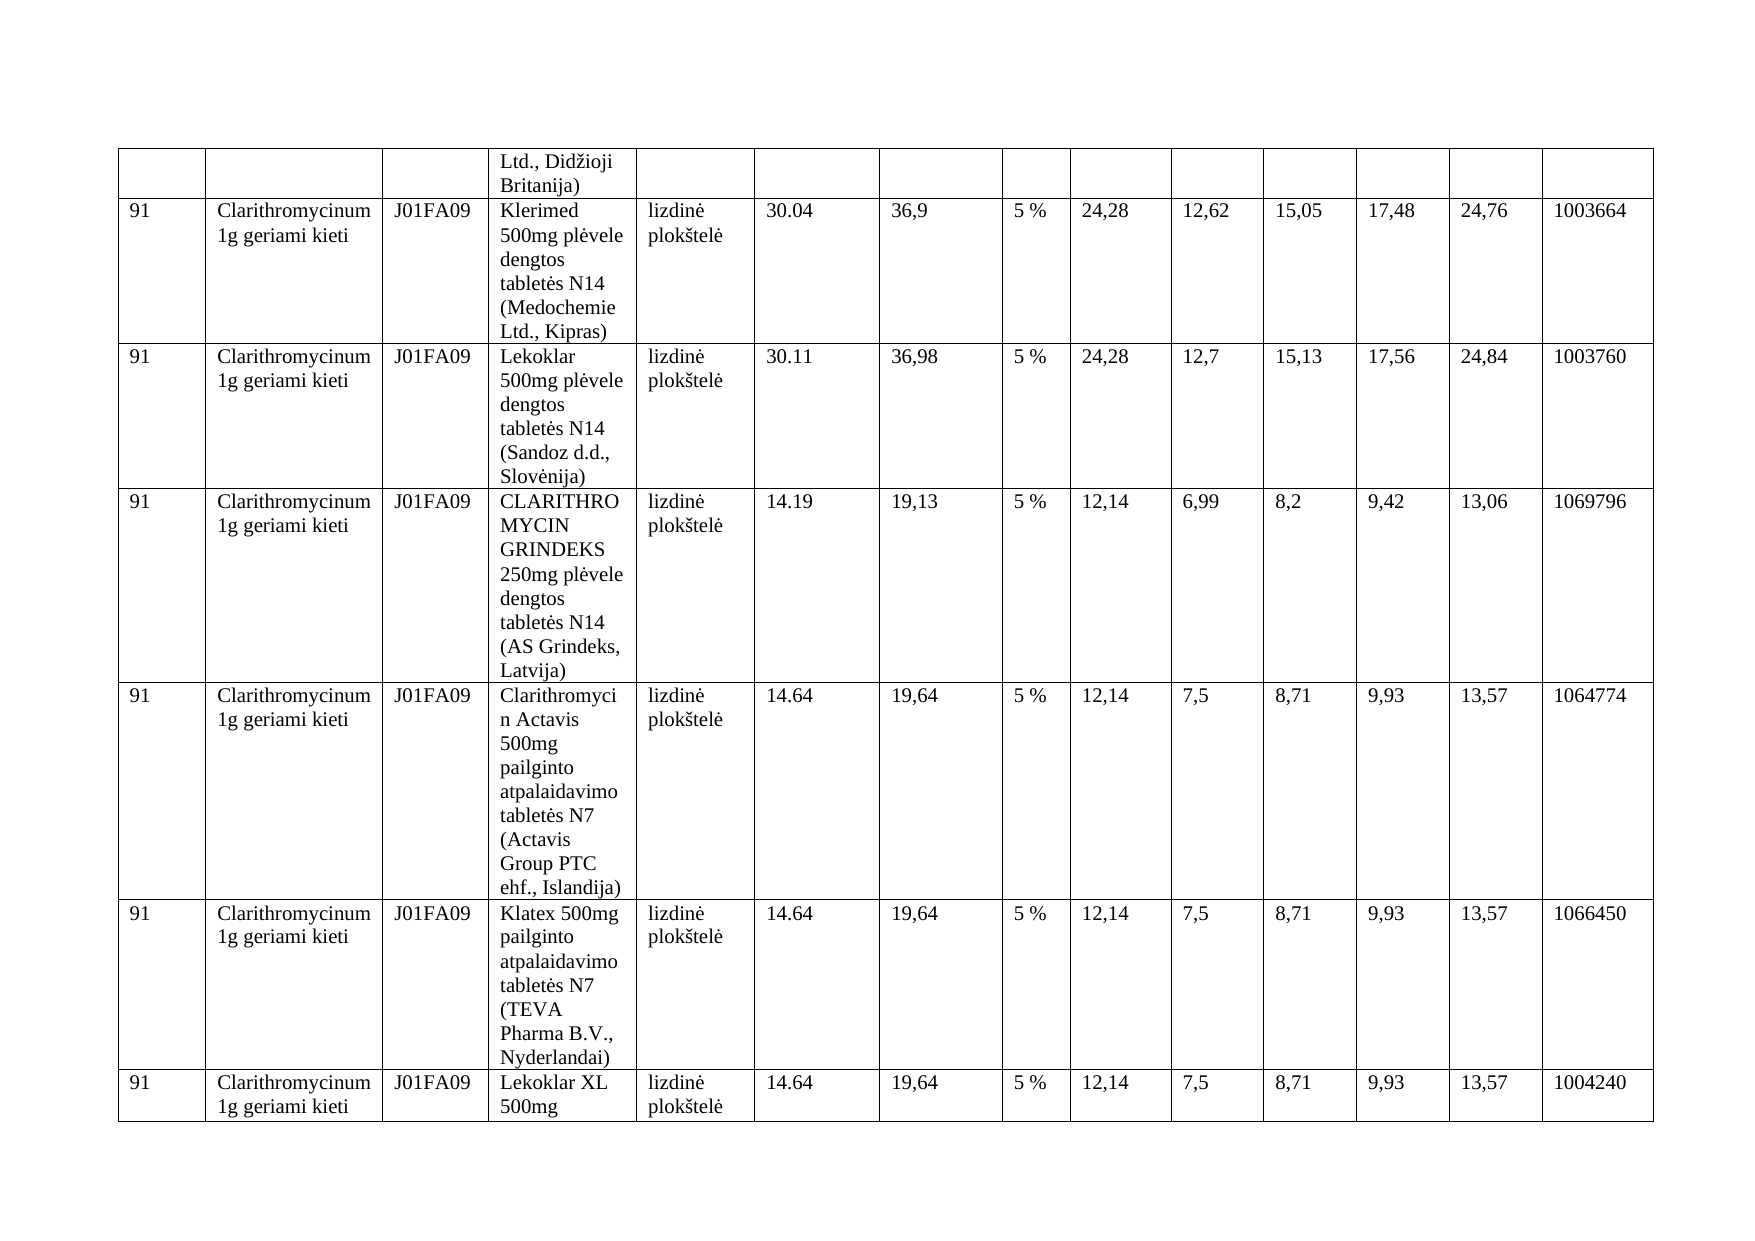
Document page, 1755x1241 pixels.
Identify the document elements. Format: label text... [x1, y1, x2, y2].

table_cell 91 [119, 489, 205, 682]
table_cell 1003664 [1543, 199, 1653, 343]
table_cell Clarithromycinum 1g geriami kieti [206, 489, 382, 682]
table_cell J01FA09 [383, 683, 488, 899]
table_cell 5 % [1003, 489, 1070, 682]
table_cell Clarithromycinum 1g geriami kieti [206, 900, 382, 1069]
table_cell 13,06 [1450, 489, 1542, 682]
table_cell Ltd., Didžioji Britanija) [489, 149, 636, 197]
table_cell 19,13 [880, 489, 1002, 682]
table_cell lizdinė plokštelė [637, 1070, 754, 1121]
table_cell 17,56 [1357, 344, 1449, 488]
table_cell 15,13 [1264, 344, 1356, 488]
table_cell 13,57 [1450, 900, 1542, 1069]
table_cell 5 % [1003, 900, 1070, 1069]
table_cell 24,28 [1071, 344, 1171, 488]
table_cell 12,14 [1071, 489, 1171, 682]
table_cell [1264, 149, 1356, 197]
table_cell J01FA09 [383, 199, 488, 343]
table_cell 36,98 [880, 344, 1002, 488]
table_cell [119, 149, 205, 197]
table_cell 13,57 [1450, 683, 1542, 899]
table_cell J01FA09 [383, 344, 488, 488]
table_cell Clarithromycinum 1g geriami kieti [206, 344, 382, 488]
table_cell J01FA09 [383, 900, 488, 1069]
table_cell 8,71 [1264, 900, 1356, 1069]
table_cell 1064774 [1543, 683, 1653, 899]
table_cell 14.19 [755, 489, 879, 682]
table_cell [1543, 149, 1653, 197]
table_cell Lekoklar 500mg plėvele dengtos tabletės N14 (Sandoz d.d., Slovėnija) [489, 344, 636, 488]
table_cell 19,64 [880, 900, 1002, 1069]
table_cell 1003760 [1543, 344, 1653, 488]
table_cell 1069796 [1543, 489, 1653, 682]
table_cell 1004240 [1543, 1070, 1653, 1121]
table_cell CLARITHROMYCIN GRINDEKS 250mg plėvele dengtos tabletės N14 (AS Grindeks, Latvija) [489, 489, 636, 682]
table_cell 30.04 [755, 199, 879, 343]
table_cell Clarithromycinum 1g geriami kieti [206, 1070, 382, 1121]
table_cell [1357, 149, 1449, 197]
table_cell 9,93 [1357, 900, 1449, 1069]
table_cell Klerimed 500mg plėvele dengtos tabletės N14 (Medochemie Ltd., Kipras) [489, 199, 636, 343]
table_cell Clarithromycinum 1g geriami kieti [206, 683, 382, 899]
table_cell Klatex 500mg pailginto atpalaidavimo tabletės N7 (TEVA Pharma B.V., Nyderlandai) [489, 900, 636, 1069]
table_cell 7,5 [1172, 683, 1263, 899]
table_cell 36,9 [880, 199, 1002, 343]
table_cell 19,64 [880, 1070, 1002, 1121]
table_cell lizdinė plokštelė [637, 683, 754, 899]
table_cell 7,5 [1172, 900, 1263, 1069]
table_cell [1003, 149, 1070, 197]
table_cell 14.64 [755, 683, 879, 899]
table_cell 24,84 [1450, 344, 1542, 488]
table_cell 24,76 [1450, 199, 1542, 343]
table_cell [1450, 149, 1542, 197]
table_cell [1172, 149, 1263, 197]
table_cell [755, 149, 879, 197]
table_cell 5 % [1003, 683, 1070, 899]
table_cell [383, 149, 488, 197]
table_cell 9,93 [1357, 1070, 1449, 1121]
table_cell 91 [119, 199, 205, 343]
table_cell lizdinė plokštelė [637, 900, 754, 1069]
table_cell 8,2 [1264, 489, 1356, 682]
table_cell 6,99 [1172, 489, 1263, 682]
table_cell Clarithromycin Actavis 500mg pailginto atpalaidavimo tabletės N7 (Actavis Group PTC ehf., Islandija) [489, 683, 636, 899]
table_cell 9,93 [1357, 683, 1449, 899]
table_cell 24,28 [1071, 199, 1171, 343]
table_cell lizdinė plokštelė [637, 199, 754, 343]
table_cell 91 [119, 344, 205, 488]
table_cell 12,14 [1071, 1070, 1171, 1121]
table_cell Clarithromycinum 1g geriami kieti [206, 199, 382, 343]
table_cell J01FA09 [383, 1070, 488, 1121]
table_cell 9,42 [1357, 489, 1449, 682]
table_cell 14.64 [755, 1070, 879, 1121]
table_cell J01FA09 [383, 489, 488, 682]
table_cell 7,5 [1172, 1070, 1263, 1121]
table_cell 12,14 [1071, 683, 1171, 899]
table_cell 8,71 [1264, 683, 1356, 899]
table_cell 12,14 [1071, 900, 1171, 1069]
table_cell lizdinė plokštelė [637, 489, 754, 682]
table_cell lizdinė plokštelė [637, 344, 754, 488]
table_cell 5 % [1003, 344, 1070, 488]
table_cell 91 [119, 683, 205, 899]
table_cell 13,57 [1450, 1070, 1542, 1121]
table_cell 17,48 [1357, 199, 1449, 343]
table_cell [880, 149, 1002, 197]
table_cell 19,64 [880, 683, 1002, 899]
table_cell 30.11 [755, 344, 879, 488]
table_cell 15,05 [1264, 199, 1356, 343]
table_cell 1066450 [1543, 900, 1653, 1069]
table_cell 5 % [1003, 199, 1070, 343]
table_cell 91 [119, 1070, 205, 1121]
table_cell 91 [119, 900, 205, 1069]
table_cell 5 % [1003, 1070, 1070, 1121]
table_cell [1071, 149, 1171, 197]
table_cell 14.64 [755, 900, 879, 1069]
table_cell Lekoklar XL 500mg [489, 1070, 636, 1121]
table_cell 12,7 [1172, 344, 1263, 488]
table_cell [206, 149, 382, 197]
table_cell 8,71 [1264, 1070, 1356, 1121]
table_cell 12,62 [1172, 199, 1263, 343]
table_cell [637, 149, 754, 197]
